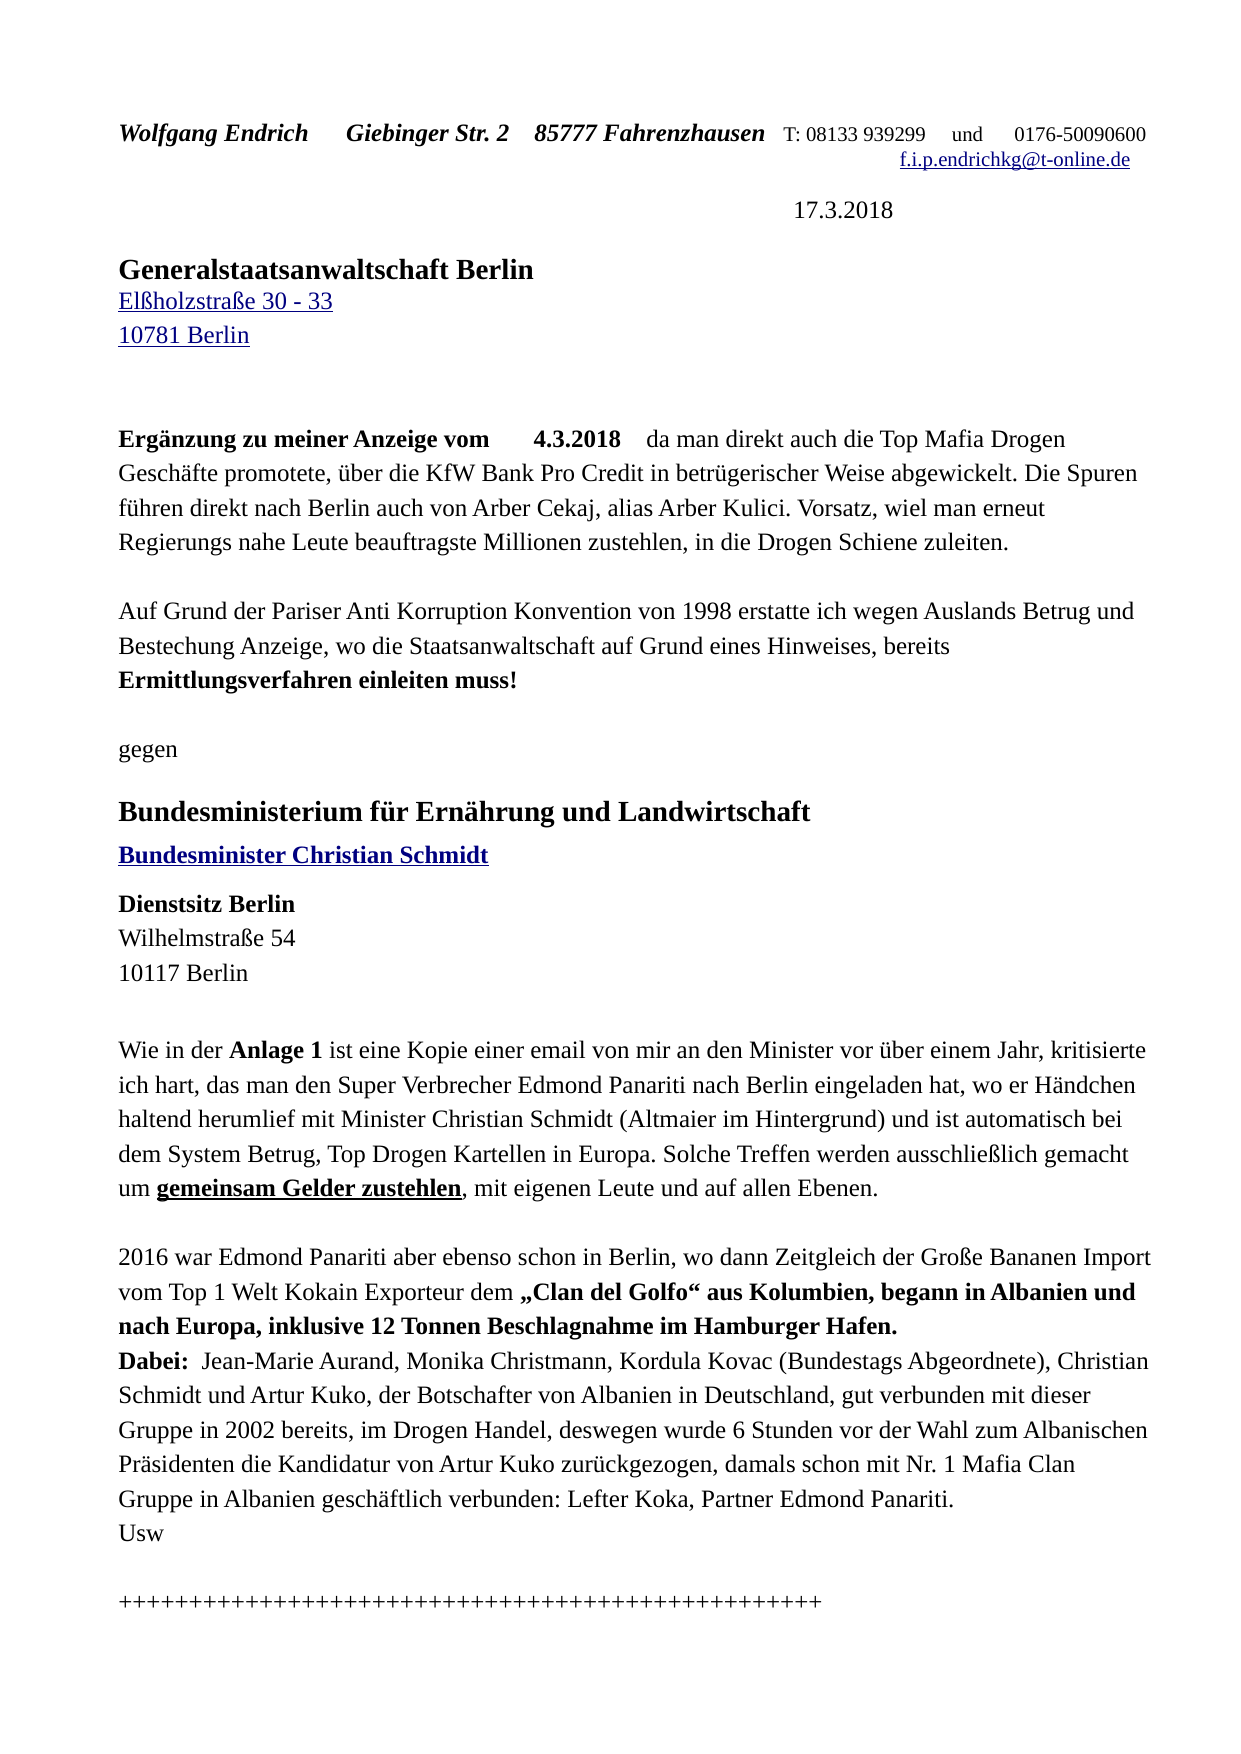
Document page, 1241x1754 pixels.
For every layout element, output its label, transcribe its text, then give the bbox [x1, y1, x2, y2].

text Dienstsitz Berlin Wilhelmstraße 54 10117 Berlin [118, 889, 1152, 987]
text f.i.p.endrichkg@t-online.de [118, 147, 1152, 171]
text Wolfgang Endrich Giebinger Str. 2 85777 Fahrenzhausen T: 08133 939299 und 0176-50090600 [118, 118, 1152, 147]
text Usw [118, 1518, 1152, 1547]
subtitle Generalstaats­anwalt­schaft Berlin [118, 252, 1152, 286]
text Wie in der Anlage 1 ist eine Kopie einer email von mir an den Minister vor über einem Jahr, kritisierte ich hart, das man den Super Verbrecher Edmond Panariti nach Berlin eingeladen hat, wo er Händchen haltend herumlief mit Minister Christian Schmidt (Altmaier im Hintergrund) und ist automatisch bei dem System Betrug, Top Drogen Kartellen in Europa. Solche Treffen werden ausschließlich gemacht um gemeinsam Gelder zustehlen, mit eigenen Leute und auf allen Ebenen. [118, 1036, 1152, 1202]
text 2016 war Edmond Panariti aber ebenso schon in Berlin, wo dann Zeitgleich der Große Bananen Import vom Top 1 Welt Kokain Exporteur dem „Clan del Golfo“ aus Kolumbien, begann in Albanien und nach Europa, inklusive 12 Tonnen Beschlagnahme im Hamburger Hafen. [118, 1242, 1152, 1340]
text ++++++++++++++++++++++++++++++++++++++++++++++++++ [118, 1587, 1152, 1616]
text gegen [118, 734, 1152, 763]
text Elßholzstraße 30 - 33 10781 Berlin [118, 286, 1152, 349]
text Auf Grund der Pariser Anti Korruption Konvention von 1998 erstatte ich wegen Auslands Betrug und Bestechung Anzeige, wo die Staatsanwaltschaft auf Grund eines Hinweises, bereits Ermittlungsverfahren einleiten muss! [118, 596, 1152, 694]
subtitle Bundesministerium für Ernährung und Landwirtschaft [118, 794, 1152, 827]
text Ergänzung zu meiner Anzeige vom 4.3.2018 da man direkt auch die Top Mafia Drogen Geschäfte promotete, über die KfW Bank Pro Credit in betrügerischer Weise abgewickelt. Die Spuren führen direkt nach Berlin auch von Arber Cekaj, alias Arber Kulici. Vorsatz, wiel man erneut Regierungs nahe Leute beauftragste Millionen zustehlen, in die Drogen Schiene zuleiten. [118, 424, 1152, 556]
text Dabei: Jean-Marie Aurand, Monika Christmann, Kordula Kovac (Bundestags Abgeordnete), Christian Schmidt und Artur Kuko, der Botschafter von Albanien in Deutschland, gut verbunden mit dieser Gruppe in 2002 bereits, im Drogen Handel, deswegen wurde 6 Stunden vor der Wahl zum Albanischen Präsidenten die Kandidatur von Artur Kuko zurückgezogen, damals schon mit Nr. 1 Mafia Clan Gruppe in Albanien geschäftlich verbunden: Lefter Koka, Partner Edmond Panariti. [118, 1346, 1152, 1513]
text Bundesminister Christian Schmidt [118, 840, 1152, 868]
text 17.3.2018 [118, 195, 1152, 224]
